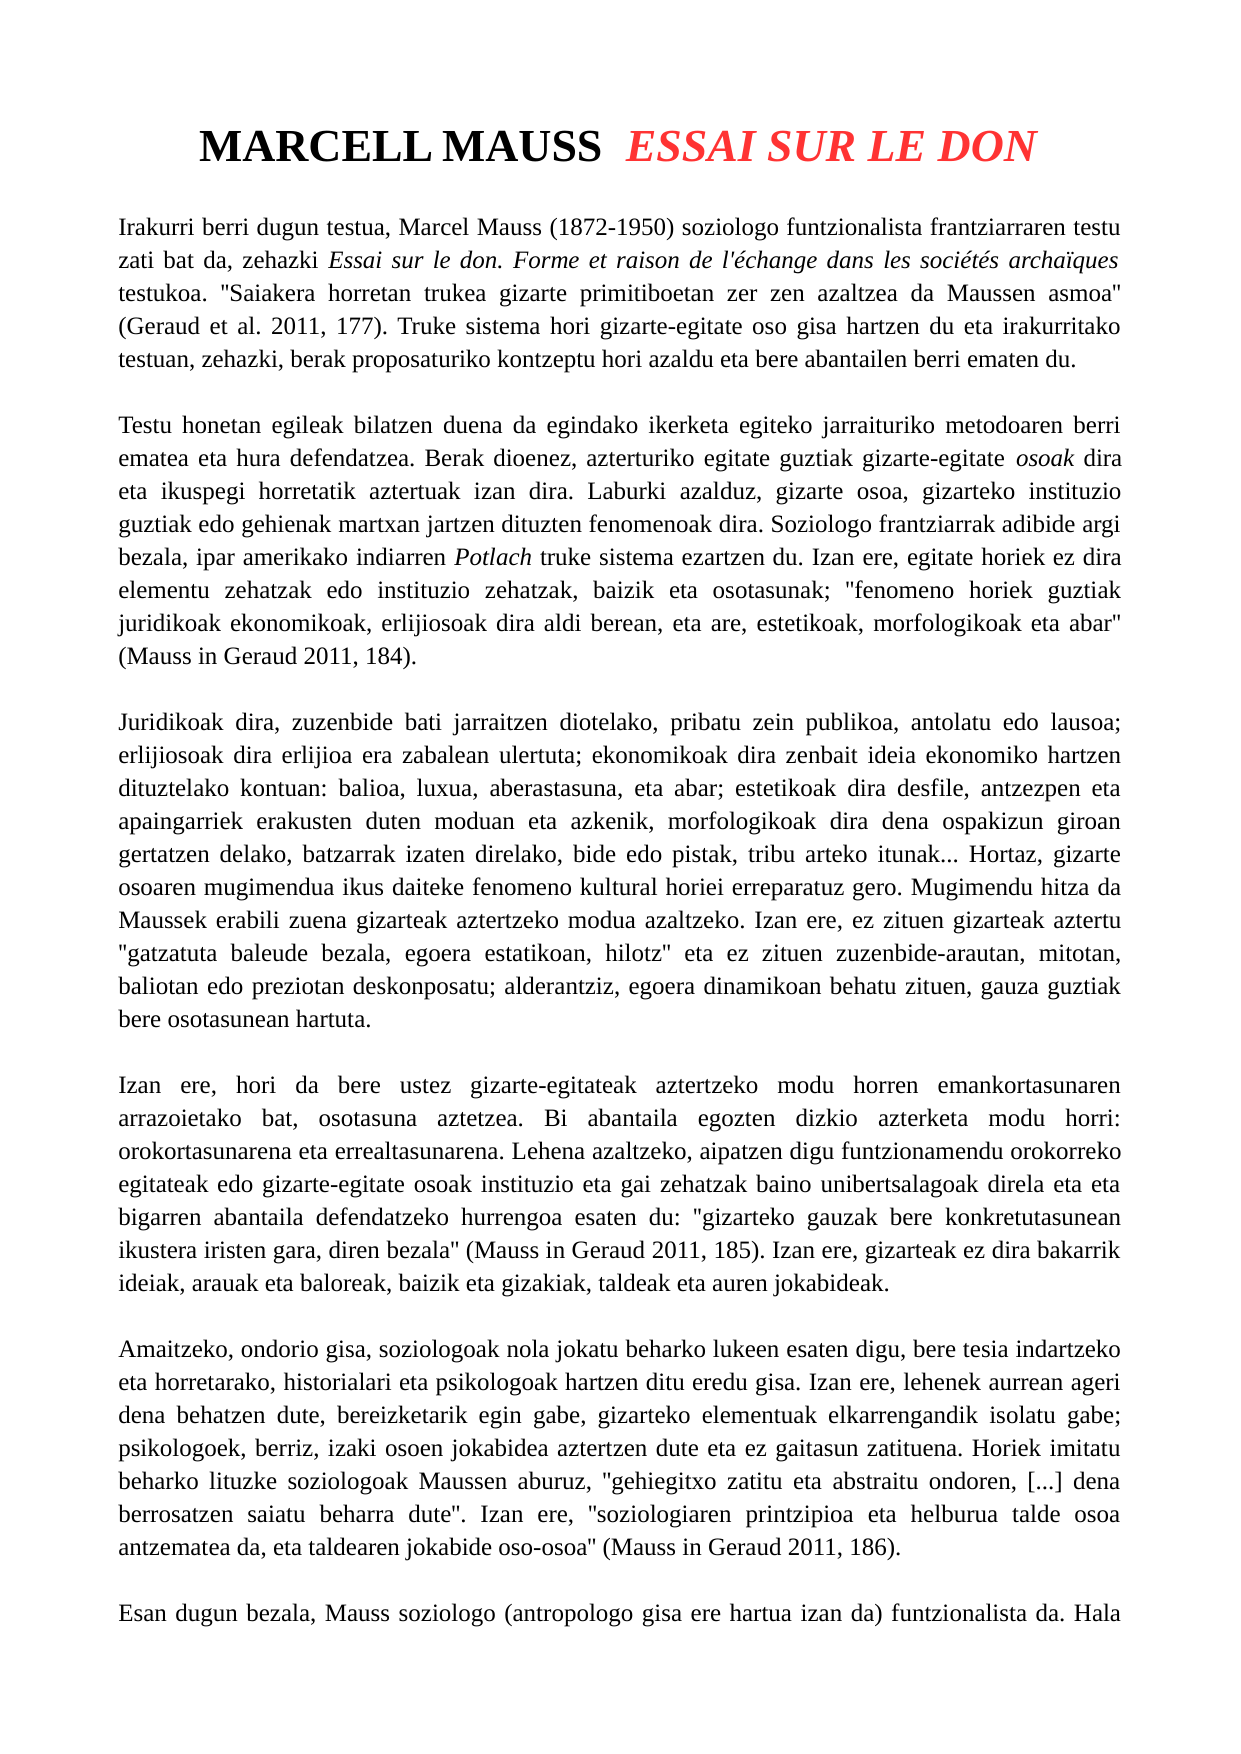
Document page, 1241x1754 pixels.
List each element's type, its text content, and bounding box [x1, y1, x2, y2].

text Esan dugun bezala, Mauss soziologo (antropologo gisa ere hartua izan da) funtzionalista da. Hala [118, 1598, 1122, 1627]
text Testu honetan egileak bilatzen duena da egindako ikerketa egiteko jarraituriko metodoaren berri ematea eta hura defendatzea. Berak dioenez, azterturiko egitate guztiak gizarte-egitate osoak dira eta ikuspegi horretatik aztertuak izan dira. Laburki azalduz, gizarte osoa, gizarteko instituzio guztiak edo gehienak martxan jartzen dituzten fenomenoak dira. Soziologo frantziarrak adibide argi bezala, ipar amerikako indiarren Potlach truke sistema ezartzen du. Izan ere, egitate horiek ez dira elementu zehatzak edo instituzio zehatzak, baizik eta osotasunak; ''fenomeno horiek guztiak juridikoak ekonomikoak, erlijiosoak dira aldi berean, eta are, estetikoak, morfologikoak eta abar'' (Mauss in Geraud 2011, 184). [118, 410, 1122, 670]
text Juridikoak dira, zuzenbide bati jarraitzen diotelako, pribatu zein publikoa, antolatu edo lausoa; erlijiosoak dira erlijioa era zabalean ulertuta; ekonomikoak dira zenbait ideia ekonomiko hartzen dituztelako kontuan: balioa, luxua, aberastasuna, eta abar; estetikoak dira desfile, antzezpen eta apaingarriek erakusten duten moduan eta azkenik, morfologikoak dira dena ospakizun giroan gertatzen delako, batzarrak izaten direlako, bide edo pistak, tribu arteko itunak... Hortaz, gizarte osoaren mugimendua ikus daiteke fenomeno kultural horiei erreparatuz gero. Mugimendu hitza da Maussek erabili zuena gizarteak aztertzeko modua azaltzeko. Izan ere, ez zituen gizarteak aztertu ''gatzatuta baleude bezala, egoera estatikoan, hilotz'' eta ez zituen zuzenbide-arautan, mitotan, baliotan edo preziotan deskonposatu; alderantziz, egoera dinamikoan behatu zituen, gauza guztiak bere osotasunean hartuta. [118, 707, 1122, 1033]
text Irakurri berri dugun testua, Marcel Mauss (1872-1950) soziologo funtzionalista frantziarraren testu zati bat da, zehazki Essai sur le don. Forme et raison de l'échange dans les sociétés archaïques testukoa. ''Saiakera horretan trukea gizarte primitiboetan zer zen azaltzea da Maussen asmoa'' (Geraud et al. 2011, 177). Truke sistema hori gizarte-egitate oso gisa hartzen du eta irakurritako testuan, zehazki, berak proposaturiko kontzeptu hori azaldu eta bere abantailen berri ematen du. [118, 212, 1122, 372]
text Izan ere, hori da bere ustez gizarte-egitateak aztertzeko modu horren emankortasunaren arrazoietako bat, osotasuna aztetzea. Bi abantaila egozten dizkio azterketa modu horri: orokortasunarena eta errealtasunarena. Lehena azaltzeko, aipatzen digu funtzionamendu orokorreko egitateak edo gizarte-egitate osoak instituzio eta gai zehatzak baino unibertsalagoak direla eta eta bigarren abantaila defendatzeko hurrengoa esaten du: ''gizarteko gauzak bere konkretutasunean ikustera iristen gara, diren bezala'' (Mauss in Geraud 2011, 185). Izan ere, gizarteak ez dira bakarrik ideiak, arauak eta baloreak, baizik eta gizakiak, taldeak eta auren jokabideak. [118, 1070, 1122, 1297]
text MARCELL MAUSS ESSAI SUR LE DON [118, 118, 1122, 171]
text Amaitzeko, ondorio gisa, soziologoak nola jokatu beharko lukeen esaten digu, bere tesia indartzeko eta horretarako, historialari eta psikologoak hartzen ditu eredu gisa. Izan ere, lehenek aurrean ageri dena behatzen dute, bereizketarik egin gabe, gizarteko elementuak elkarrengandik isolatu gabe; psikologoek, berriz, izaki osoen jokabidea aztertzen dute eta ez gaitasun zatituena. Horiek imitatu beharko lituzke soziologoak Maussen aburuz, ''gehiegitxo zatitu eta abstraitu ondoren, [...] dena berrosatzen saiatu beharra dute''. Izan ere, ''soziologiaren printzipioa eta helburua talde osoa antzematea da, eta taldearen jokabide oso-osoa'' (Mauss in Geraud 2011, 186). [118, 1334, 1122, 1561]
